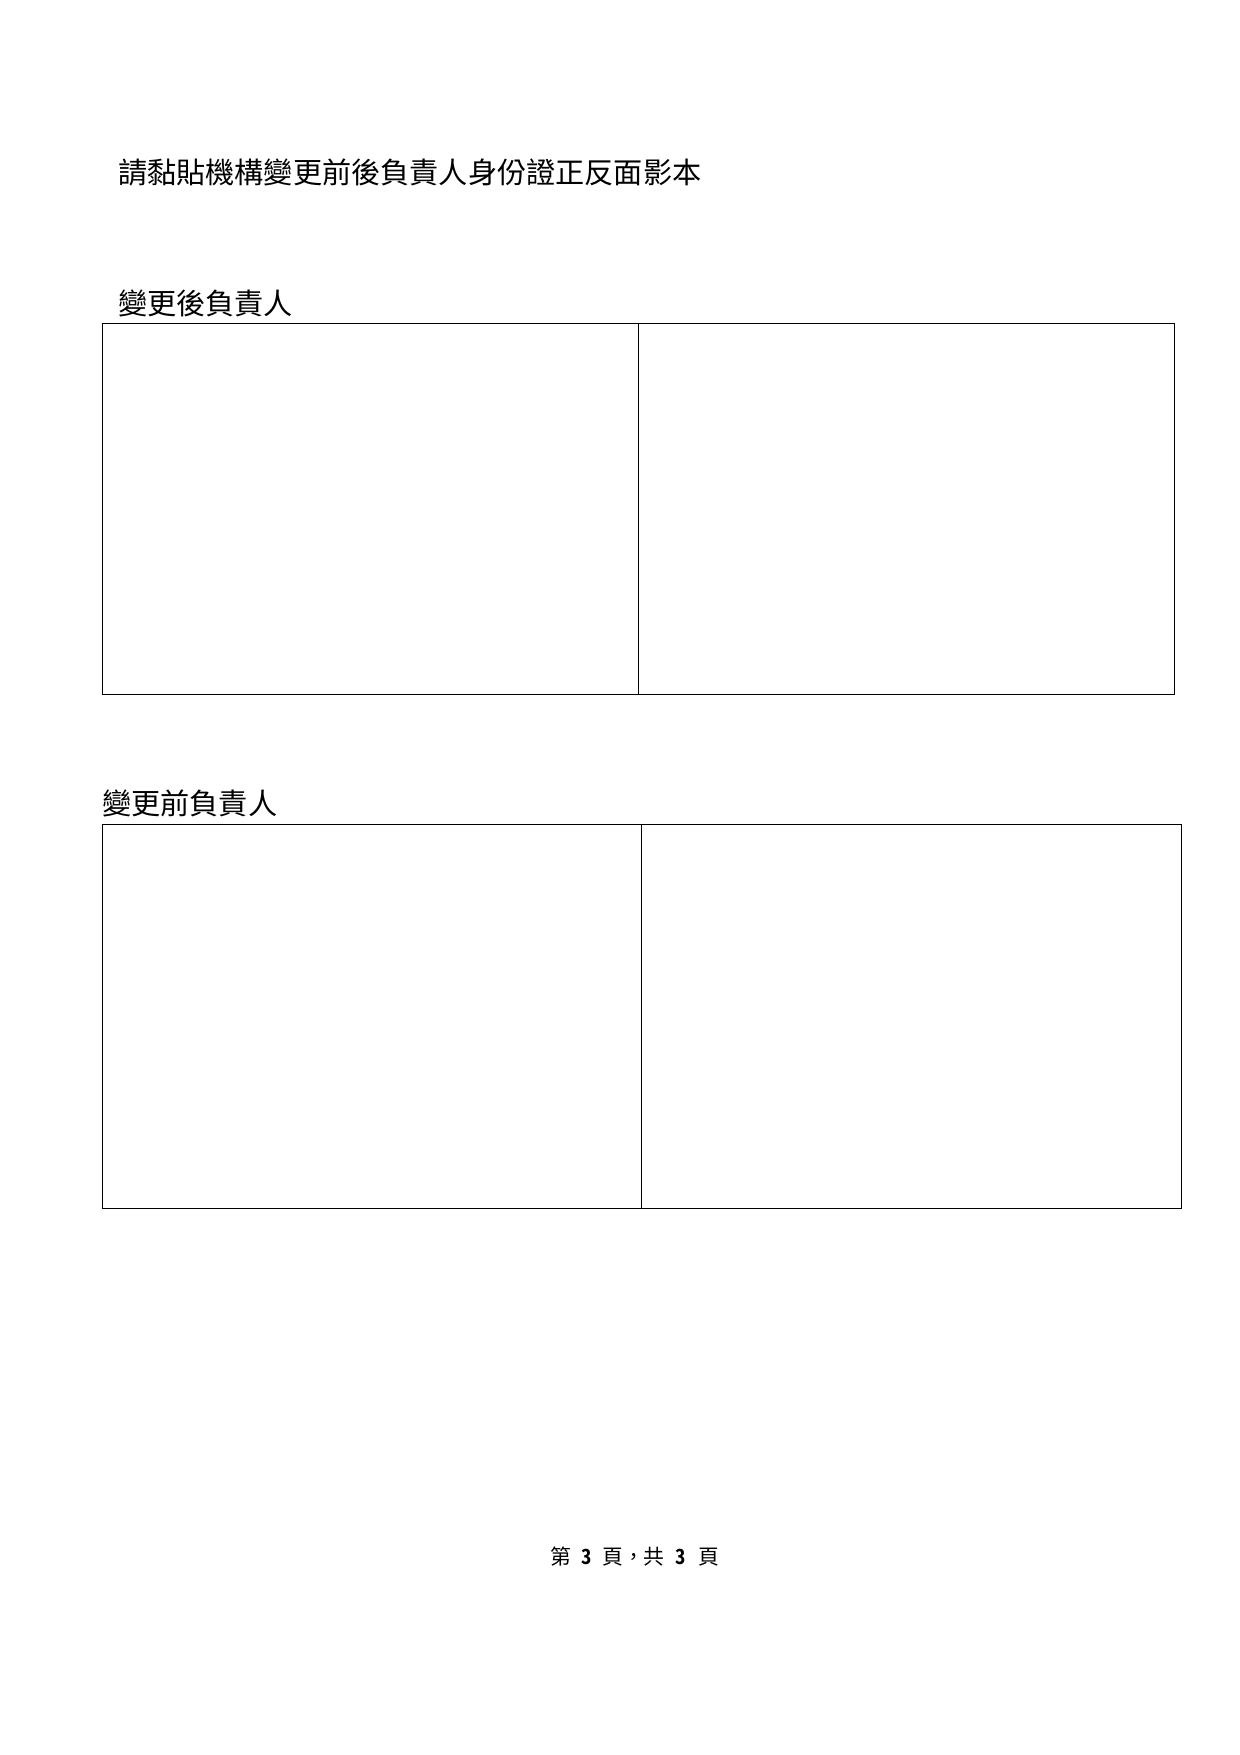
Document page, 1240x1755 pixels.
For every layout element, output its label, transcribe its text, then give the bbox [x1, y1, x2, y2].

table_header [103, 324, 638, 694]
table_header [103, 825, 641, 1208]
table_header [642, 825, 1181, 1208]
text 變更後負責人 [118, 279, 1167, 323]
table_header [639, 324, 1174, 694]
text 變更前負責人 [102, 774, 1167, 824]
text 請黏貼機構變更前後負責人身份證正反面影本 [118, 146, 1167, 193]
